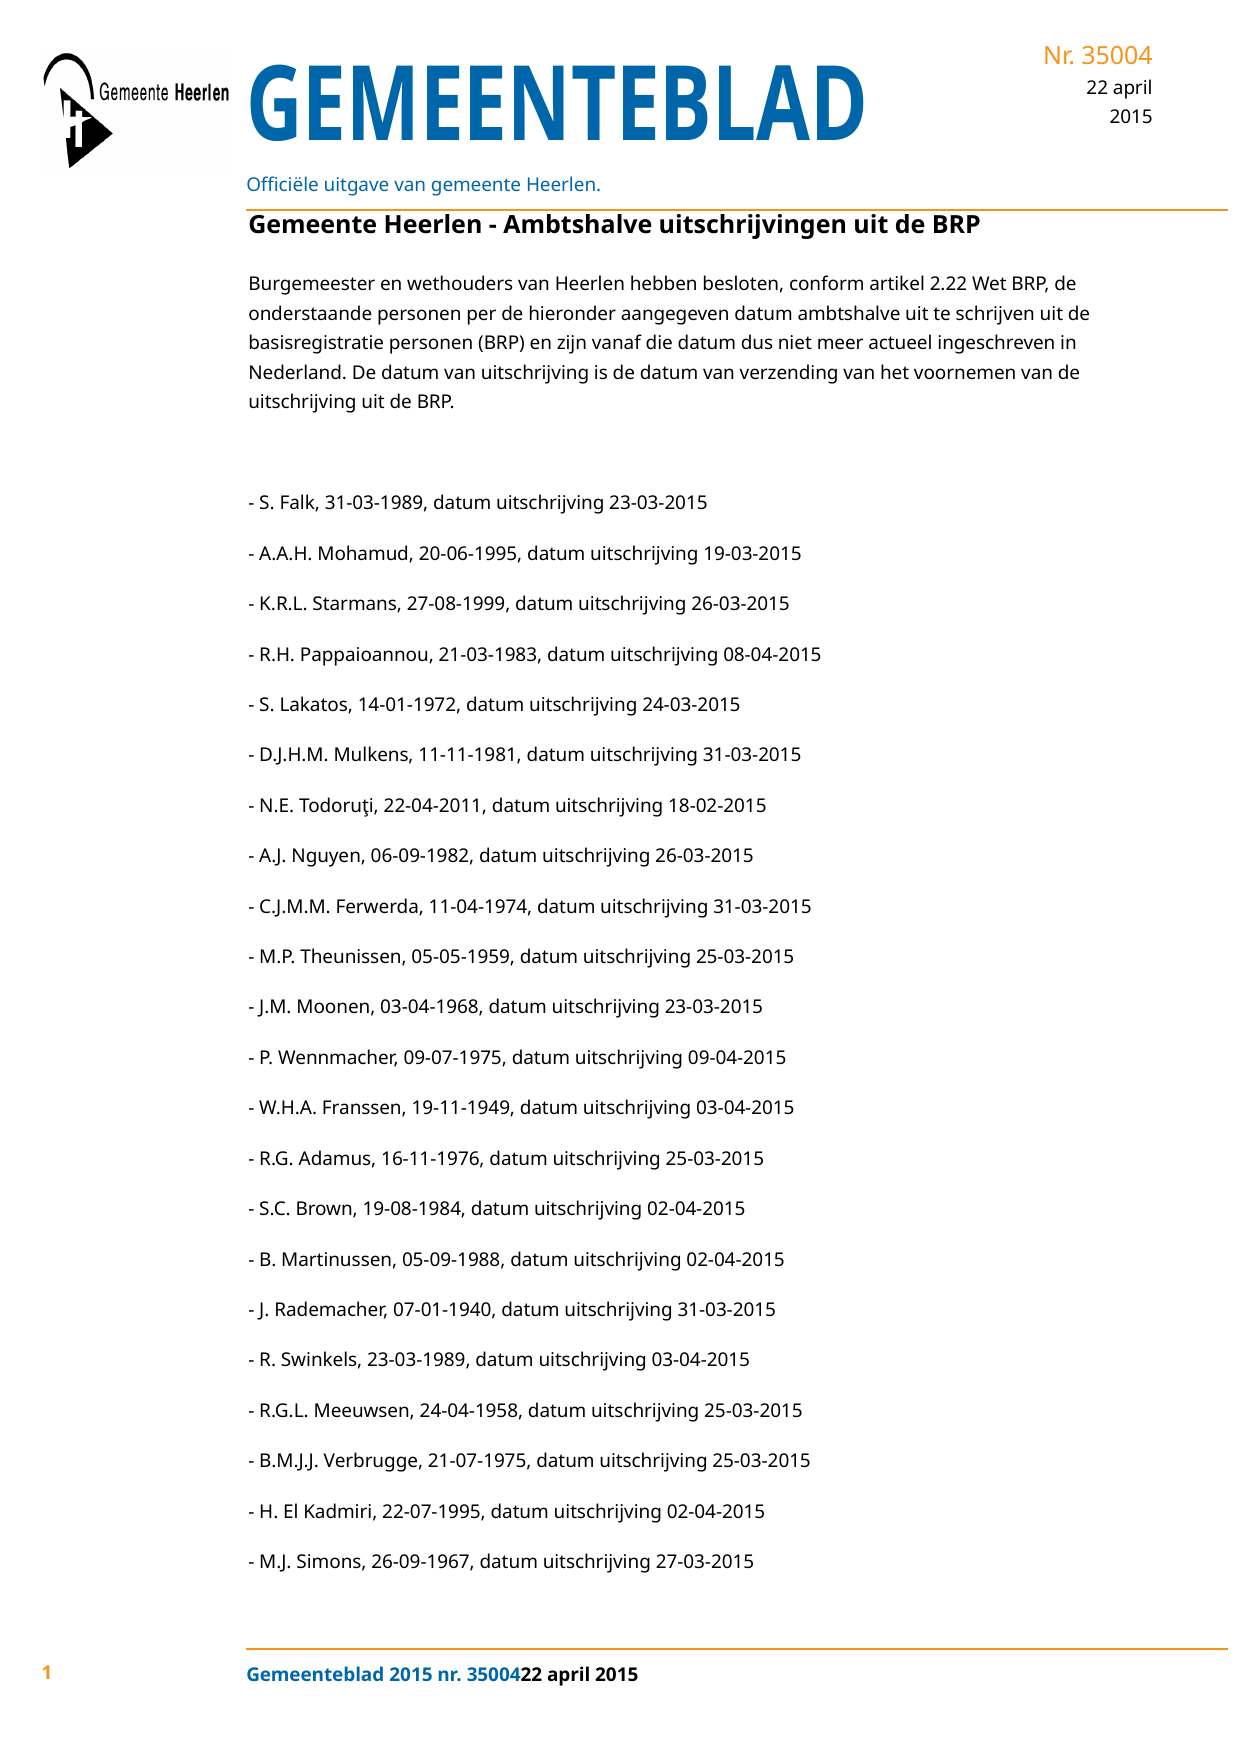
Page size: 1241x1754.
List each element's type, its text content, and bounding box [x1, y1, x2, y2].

text - R. Swinkels, 23-03-1989, datum uitschrijving 03-04-2015 [248, 1347, 1152, 1372]
text Gemeente Heerlen - Ambtshalve uitschrijvingen uit de BRP [248, 211, 1152, 241]
text - M.J. Simons, 26-09-1967, datum uitschrijving 27-03-2015 [248, 1548, 1152, 1574]
text - S. Falk, 31-03-1989, datum uitschrijving 23-03-2015 [248, 489, 1152, 515]
text - W.H.A. Franssen, 19-11-1949, datum uitschrijving 03-04-2015 [248, 1094, 1152, 1120]
text - J. Rademacher, 07-01-1940, datum uitschrijving 31-03-2015 [248, 1296, 1152, 1322]
text - B.M.J.J. Verbrugge, 21-07-1975, datum uitschrijving 25-03-2015 [248, 1447, 1152, 1473]
text - P. Wennmacher, 09-07-1975, datum uitschrijving 09-04-2015 [248, 1044, 1152, 1070]
text Burgemeester en wethouders van Heerlen hebben besloten, conform artikel 2.22 Wet BRP, de onderstaande personen per de hieronder aangegeven datum ambtshalve uit te schrijven uit de basisregistratie personen (BRP) en zijn vanaf die datum dus niet meer actueel ingeschreven in Nederland. De datum van uitschrijving is de datum van verzending van het voornemen van de uitschrijving uit de BRP. [248, 270, 1152, 414]
text - S. Lakatos, 14-01-1972, datum uitschrijving 24-03-2015 [248, 691, 1152, 717]
text - C.J.M.M. Ferwerda, 11-04-1974, datum uitschrijving 31-03-2015 [248, 893, 1152, 918]
text - A.A.H. Mohamud, 20-06-1995, datum uitschrijving 19-03-2015 [248, 540, 1152, 566]
text - R.G.L. Meeuwsen, 24-04-1958, datum uitschrijving 25-03-2015 [248, 1397, 1152, 1423]
text - A.J. Nguyen, 06-09-1982, datum uitschrijving 26-03-2015 [248, 842, 1152, 868]
text - R.H. Pappaioannou, 21-03-1983, datum uitschrijving 08-04-2015 [248, 641, 1152, 666]
text - B. Martinussen, 05-09-1988, datum uitschrijving 02-04-2015 [248, 1246, 1152, 1271]
text - J.M. Moonen, 03-04-1968, datum uitschrijving 23-03-2015 [248, 994, 1152, 1019]
text - K.R.L. Starmans, 27-08-1999, datum uitschrijving 26-03-2015 [248, 590, 1152, 616]
text - S.C. Brown, 19-08-1984, datum uitschrijving 02-04-2015 [248, 1195, 1152, 1221]
picture [41, 47, 231, 172]
text - R.G. Adamus, 16-11-1976, datum uitschrijving 25-03-2015 [248, 1145, 1152, 1171]
text - N.E. Todoruţi, 22-04-2011, datum uitschrijving 18-02-2015 [248, 792, 1152, 818]
text - D.J.H.M. Mulkens, 11-11-1981, datum uitschrijving 31-03-2015 [248, 742, 1152, 767]
text - H. El Kadmiri, 22-07-1995, datum uitschrijving 02-04-2015 [248, 1498, 1152, 1523]
text - M.P. Theunissen, 05-05-1959, datum uitschrijving 25-03-2015 [248, 943, 1152, 969]
